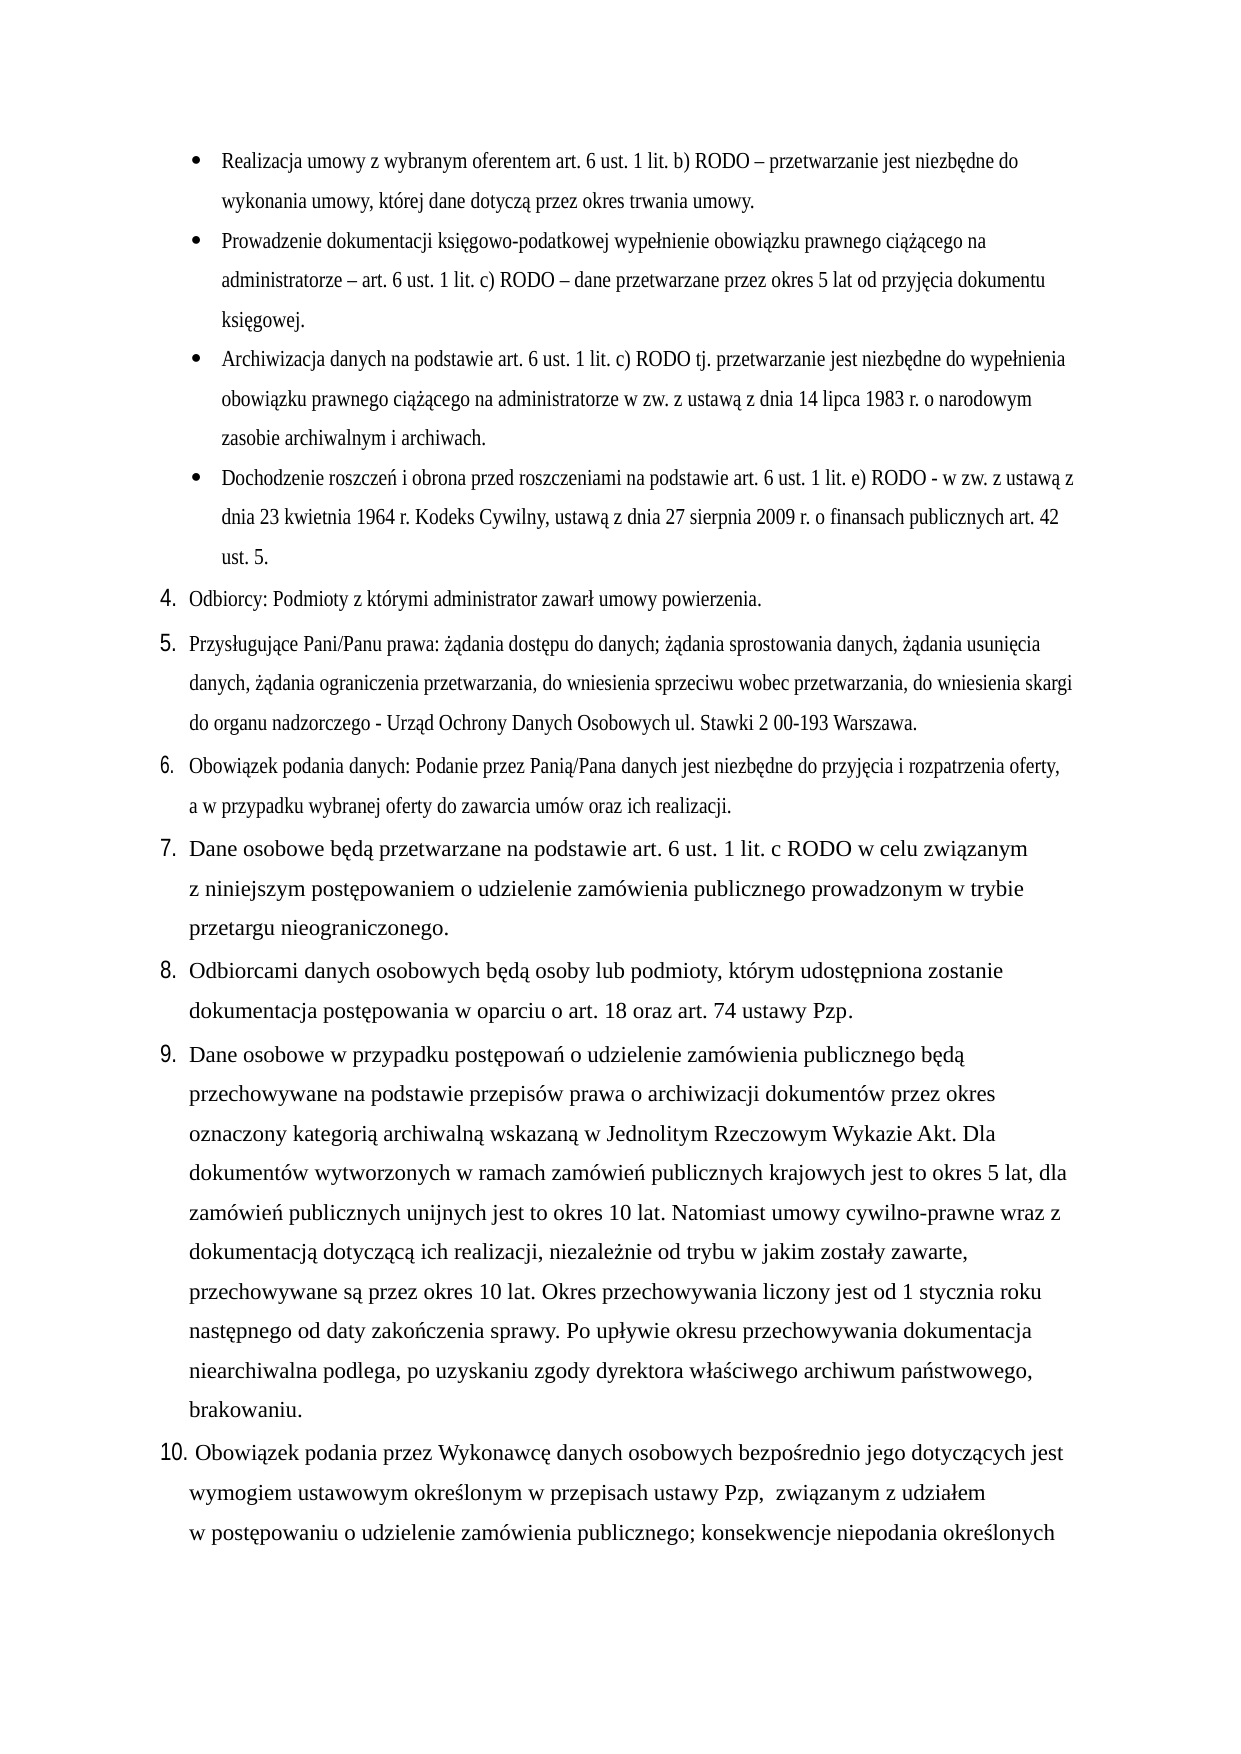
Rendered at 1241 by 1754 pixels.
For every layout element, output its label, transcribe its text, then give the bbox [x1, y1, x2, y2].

list Odbiorcami danych osobowych będą osoby lub podmioty, którym udostępniona zostanie dokumentacja postępowania w oparciu o art. 18 oraz art. 74 ustawy Pzp. [160, 956, 1093, 1024]
list Obowiązek podania danych: Podanie przez Panią/Pana danych jest niezbędne do przyjęcia i rozpatrzenia oferty, a w przypadku wybranej oferty do zawarcia umów oraz ich realizacji. [160, 750, 1093, 818]
list Przysługujące Pani/Panu prawa: żądania dostępu do danych; żądania sprostowania danych, żądania usunięcia danych, żądania ograniczenia przetwarzania, do wniesienia sprzeciwu wobec przetwarzania, do wniesienia skargi do organu nadzorczego - Urząd Ochrony Danych Osobowych ul. Stawki 2 00-193 Warszawa. [159, 627, 1081, 735]
list Prowadzenie dokumentacji księgowo-podatkowej wypełnienie obowiązku prawnego ciążącego na administratorze – art. 6 ust. 1 lit. c) RODO – dane przetwarzane przez okres 5 lat od przyjęcia dokumentu księgowej. [192, 227, 1081, 332]
list Archiwizacja danych na podstawie art. 6 ust. 1 lit. c) RODO tj. przetwarzanie jest niezbędne do wypełnienia obowiązku prawnego ciążącego na administratorze w zw. z ustawą z dnia 14 lipca 1983 r. o narodowym zasobie archiwalnym i archiwach. [192, 345, 1081, 451]
list Realizacja umowy z wybranym oferentem art. 6 ust. 1 lit. b) RODO – przetwarzanie jest niezbędne do wykonania umowy, której dane dotyczą przez okres trwania umowy. [192, 148, 1081, 213]
list Dane osobowe w przypadku postępowań o udzielenie zamówienia publicznego będą przechowywane na podstawie przepisów prawa o archiwizacji dokumentów przez okres oznaczony kategorią archiwalną wskazaną w Jednolitym Rzeczowym Wykazie Akt. Dla dokumentów wytworzonych w ramach zamówień publicznych krajowych jest to okres 5 lat, dla zamówień publicznych unijnych jest to okres 10 lat. Natomiast umowy cywilno-prawne wraz z dokumentacją dotyczącą ich realizacji, niezależnie od trybu w jakim zostały zawarte, przechowywane są przez okres 10 lat. Okres przechowywania liczony jest od 1 stycznia roku następnego od daty zakończenia sprawy. Po upływie okresu przechowywania dokumentacja niearchiwalna podlega, po uzyskaniu zgody dyrektora właściwego archiwum państwowego, brakowaniu. [160, 1038, 1093, 1422]
list Dane osobowe będą przetwarzane na podstawie art. 6 ust. 1 lit. c RODO w celu związanym z niniejszym postępowaniem o udzielenie zamówienia publicznego prowadzonym w trybie przetargu nieograniczonego. [160, 833, 1093, 941]
list Dochodzenie roszczeń i obrona przed roszczeniami na podstawie art. 6 ust. 1 lit. e) RODO - w zw. z ustawą z dnia 23 kwietnia 1964 r. Kodeks Cywilny, ustawą z dnia 27 sierpnia 2009 r. o finansach publicznych art. 42 ust. 5. [192, 464, 1081, 569]
list Obowiązek podania przez Wykonawcę danych osobowych bezpośrednio jego dotyczących jest wymogiem ustawowym określonym w przepisach ustawy Pzp, związanym z udziałem w postępowaniu o udzielenie zamówienia publicznego; konsekwencje niepodania określonych [160, 1437, 1093, 1545]
list Odbiorcy: Podmioty z którymi administrator zawarł umowy powierzenia. [160, 583, 1093, 611]
